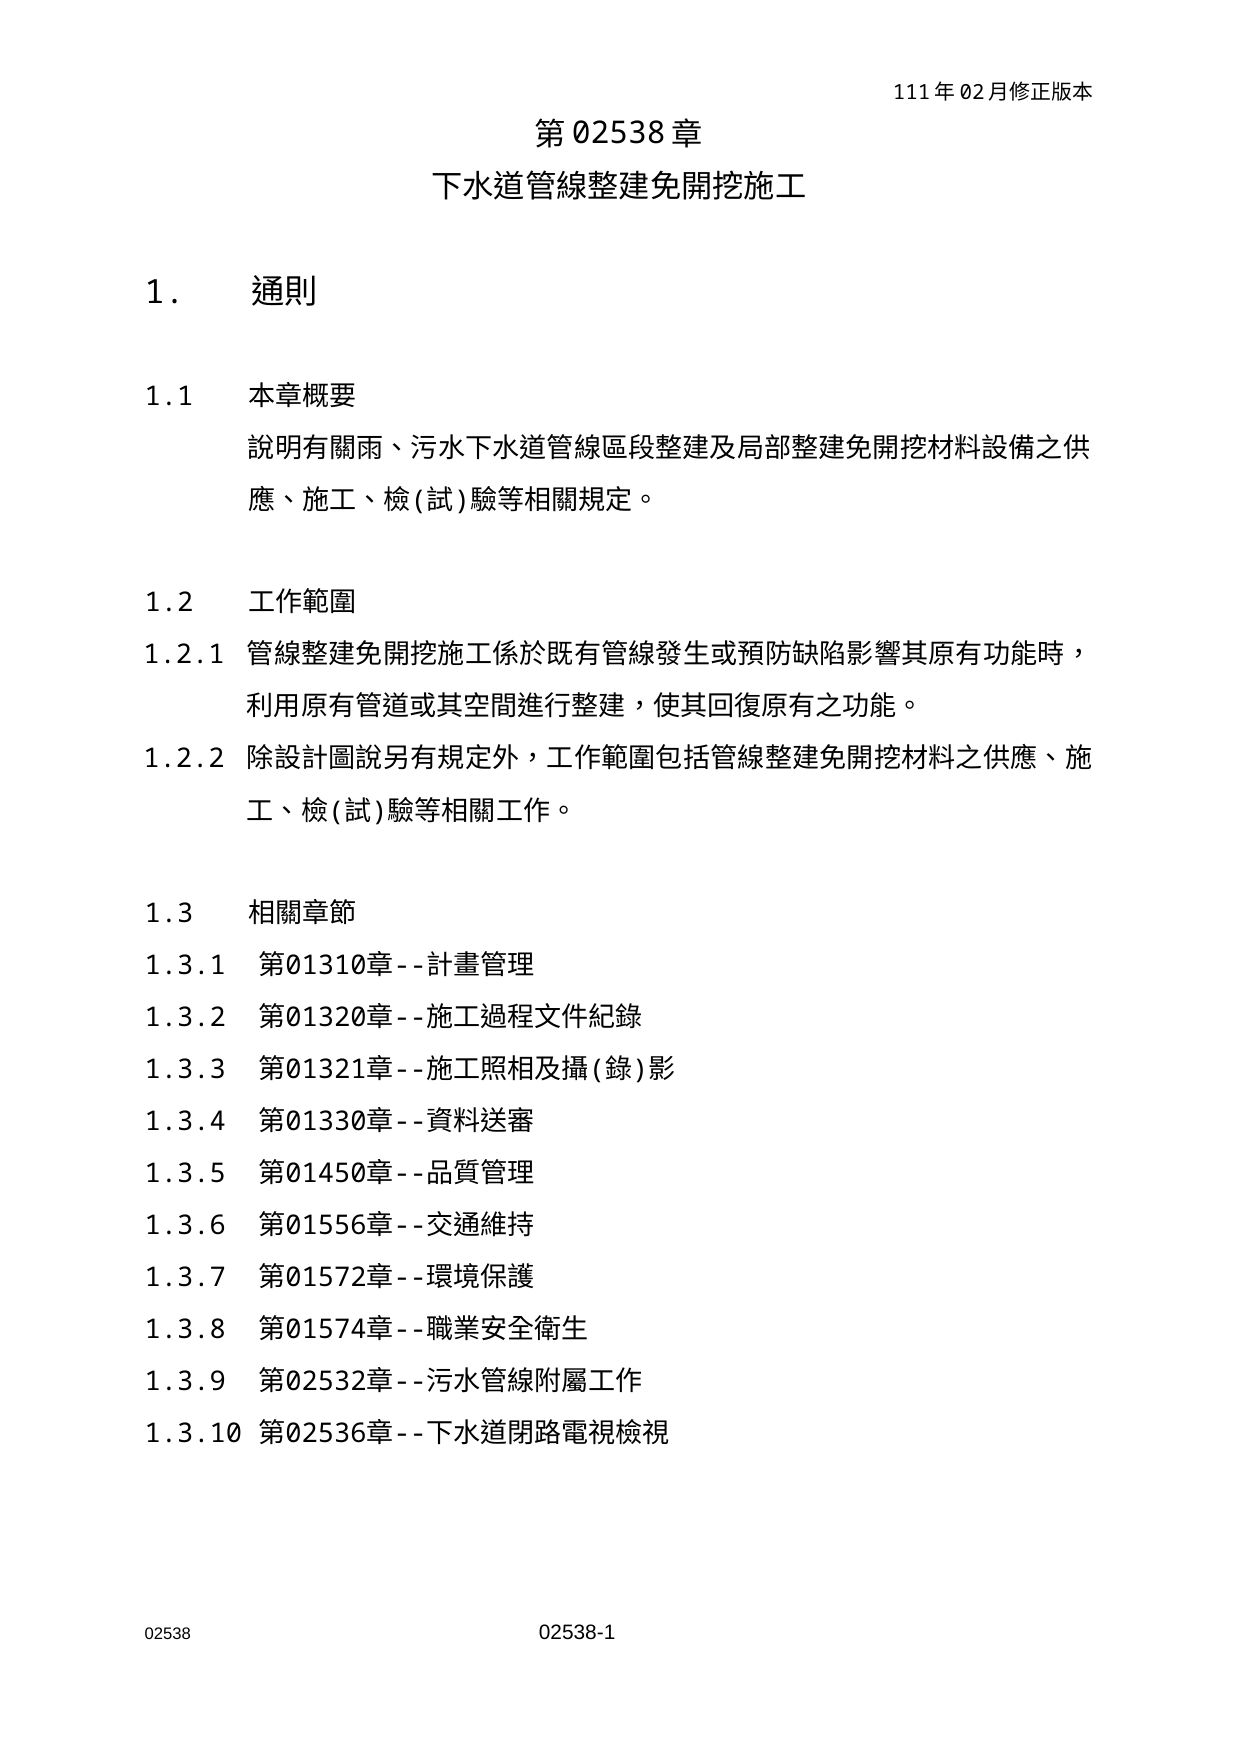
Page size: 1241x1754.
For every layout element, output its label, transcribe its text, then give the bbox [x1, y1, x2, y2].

text 第02538章 [144, 105, 1092, 157]
text 說明有關雨、污水下水道管線區段整建及局部整建免開挖材料設備之供應、施工、檢(試)驗等相關規定。 [248, 416, 1092, 520]
text 1.1 本章概要 [144, 364, 1092, 416]
text 下水道管線整建免開挖施工 [144, 157, 1092, 209]
text 1.3.9 第02532章--污水管線附屬工作 [144, 1349, 1092, 1401]
text 1.3.10 第02536章--下水道閉路電視檢視 [144, 1401, 1092, 1453]
text 1.3.3 第01321章--施工照相及攝(錄)影 [144, 1037, 1092, 1089]
text 1.2 工作範圍 [144, 570, 1092, 622]
text 111年02月修正版本 [144, 68, 1092, 105]
text 1.2.2 除設計圖說另有規定外，工作範圍包括管線整建免開挖材料之供應、施工、檢(試)驗等相關工作。 [143, 726, 1092, 830]
text 1.3.5 第01450章--品質管理 [144, 1141, 1092, 1193]
text 1.3 相關章節 [144, 880, 1092, 932]
text 1.3.2 第01320章--施工過程文件紀錄 [144, 984, 1092, 1037]
text 1.3.1 第01310章--計畫管理 [144, 932, 1092, 984]
text 1.2.1 管線整建免開挖施工係於既有管線發生或預防缺陷影響其原有功能時，利用原有管道或其空間進行整建，使其回復原有之功能。 [143, 622, 1092, 726]
text 1. 通則 [144, 262, 1092, 314]
text 1.3.4 第01330章--資料送審 [144, 1089, 1092, 1141]
text 1.3.7 第01572章--環境保護 [144, 1245, 1092, 1297]
text 1.3.6 第01556章--交通維持 [144, 1193, 1092, 1245]
text 1.3.8 第01574章--職業安全衛生 [144, 1297, 1092, 1349]
